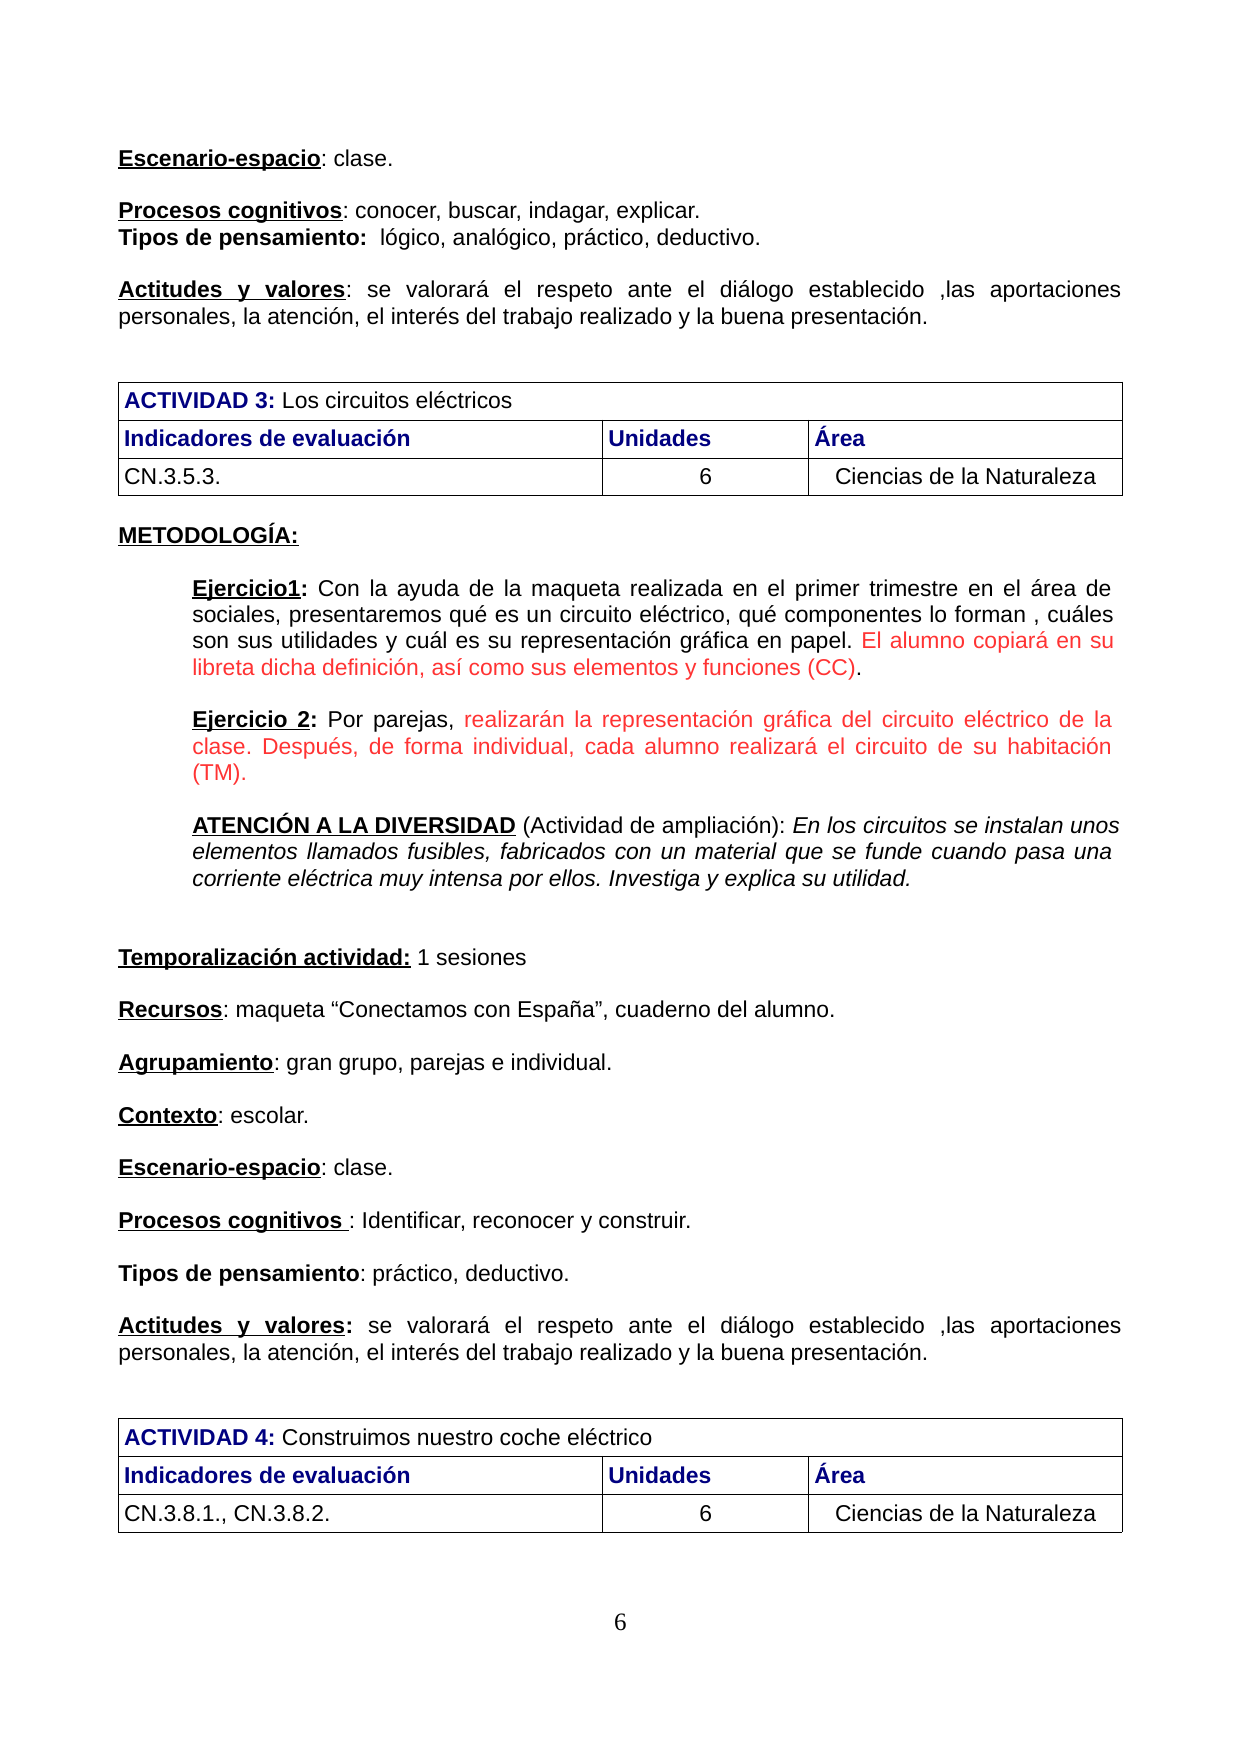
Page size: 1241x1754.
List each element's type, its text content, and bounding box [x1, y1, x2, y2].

table_cell Indicadores de evaluación [119, 1457, 602, 1494]
text Procesos cognitivos : Identificar, reconocer y construir. [118, 1207, 1122, 1233]
table_cell Indicadores de evaluación [119, 421, 602, 457]
text Procesos cognitivos: conocer, buscar, indagar, explicar. [118, 197, 1122, 223]
text ATENCIÓN A LA DIVERSIDAD (Actividad de ampliación): En los circuitos se instalan unos elementos llamados fusibles, fabricados con un material que se funde cuando pasa una corriente eléctrica muy intensa por ellos. Investiga y explica su utilidad. [118, 812, 1122, 891]
table_cell Ciencias de la Naturaleza [809, 459, 1122, 495]
text Actitudes y valores: se valorará el respeto ante el diálogo establecido ,las aportaciones personales, la atención, el interés del trabajo realizado y la buena presentación. [118, 1312, 1122, 1365]
table_header ACTIVIDAD 3: Los circuitos eléctricos [119, 383, 1122, 419]
text Contexto: escolar. [118, 1102, 1122, 1128]
table_cell CN.3.5.3. [119, 459, 602, 495]
table_cell Área [809, 421, 1122, 457]
table_cell Unidades [603, 421, 808, 457]
text Ejercicio 2: Por parejas, realizarán la representación gráfica del circuito eléctrico de la clase. Después, de forma individual, cada alumno realizará el circuito de su habitación (TM). [118, 706, 1122, 785]
table_cell CN.3.8.1., CN.3.8.2. [119, 1495, 602, 1532]
table_cell 6 [603, 459, 808, 495]
text Escenario-espacio: clase. [118, 1154, 1122, 1181]
table_cell Área [809, 1457, 1122, 1494]
text Escenario-espacio: clase. [118, 144, 1122, 171]
text Recursos: maqueta “Conectamos con España”, cuaderno del alumno. [118, 996, 1122, 1023]
text Temporalización actividad: 1 sesiones [118, 943, 1122, 970]
table_cell 6 [603, 1495, 808, 1532]
table_header ACTIVIDAD 4: Construimos nuestro coche eléctrico [119, 1419, 1122, 1456]
text Agrupamiento: gran grupo, parejas e individual. [118, 1049, 1122, 1075]
text Tipos de pensamiento: práctico, deductivo. [118, 1260, 1122, 1286]
text Ejercicio1: Con la ayuda de la maqueta realizada en el primer trimestre en el área de sociales, presentaremos qué es un circuito eléctrico, qué componentes lo forman , cuáles son sus utilidades y cuál es su representación gráfica en papel. El alumno copiará en su libreta dicha definición, así como sus elementos y funciones (CC). [118, 574, 1122, 680]
text METODOLOGÍA: [118, 522, 1122, 548]
text Actitudes y valores: se valorará el respeto ante el diálogo establecido ,las aportaciones personales, la atención, el interés del trabajo realizado y la buena presentación. [118, 276, 1122, 329]
text Tipos de pensamiento: lógico, analógico, práctico, deductivo. [118, 223, 1122, 250]
table_cell Unidades [603, 1457, 808, 1494]
table_cell Ciencias de la Naturaleza [809, 1495, 1122, 1532]
